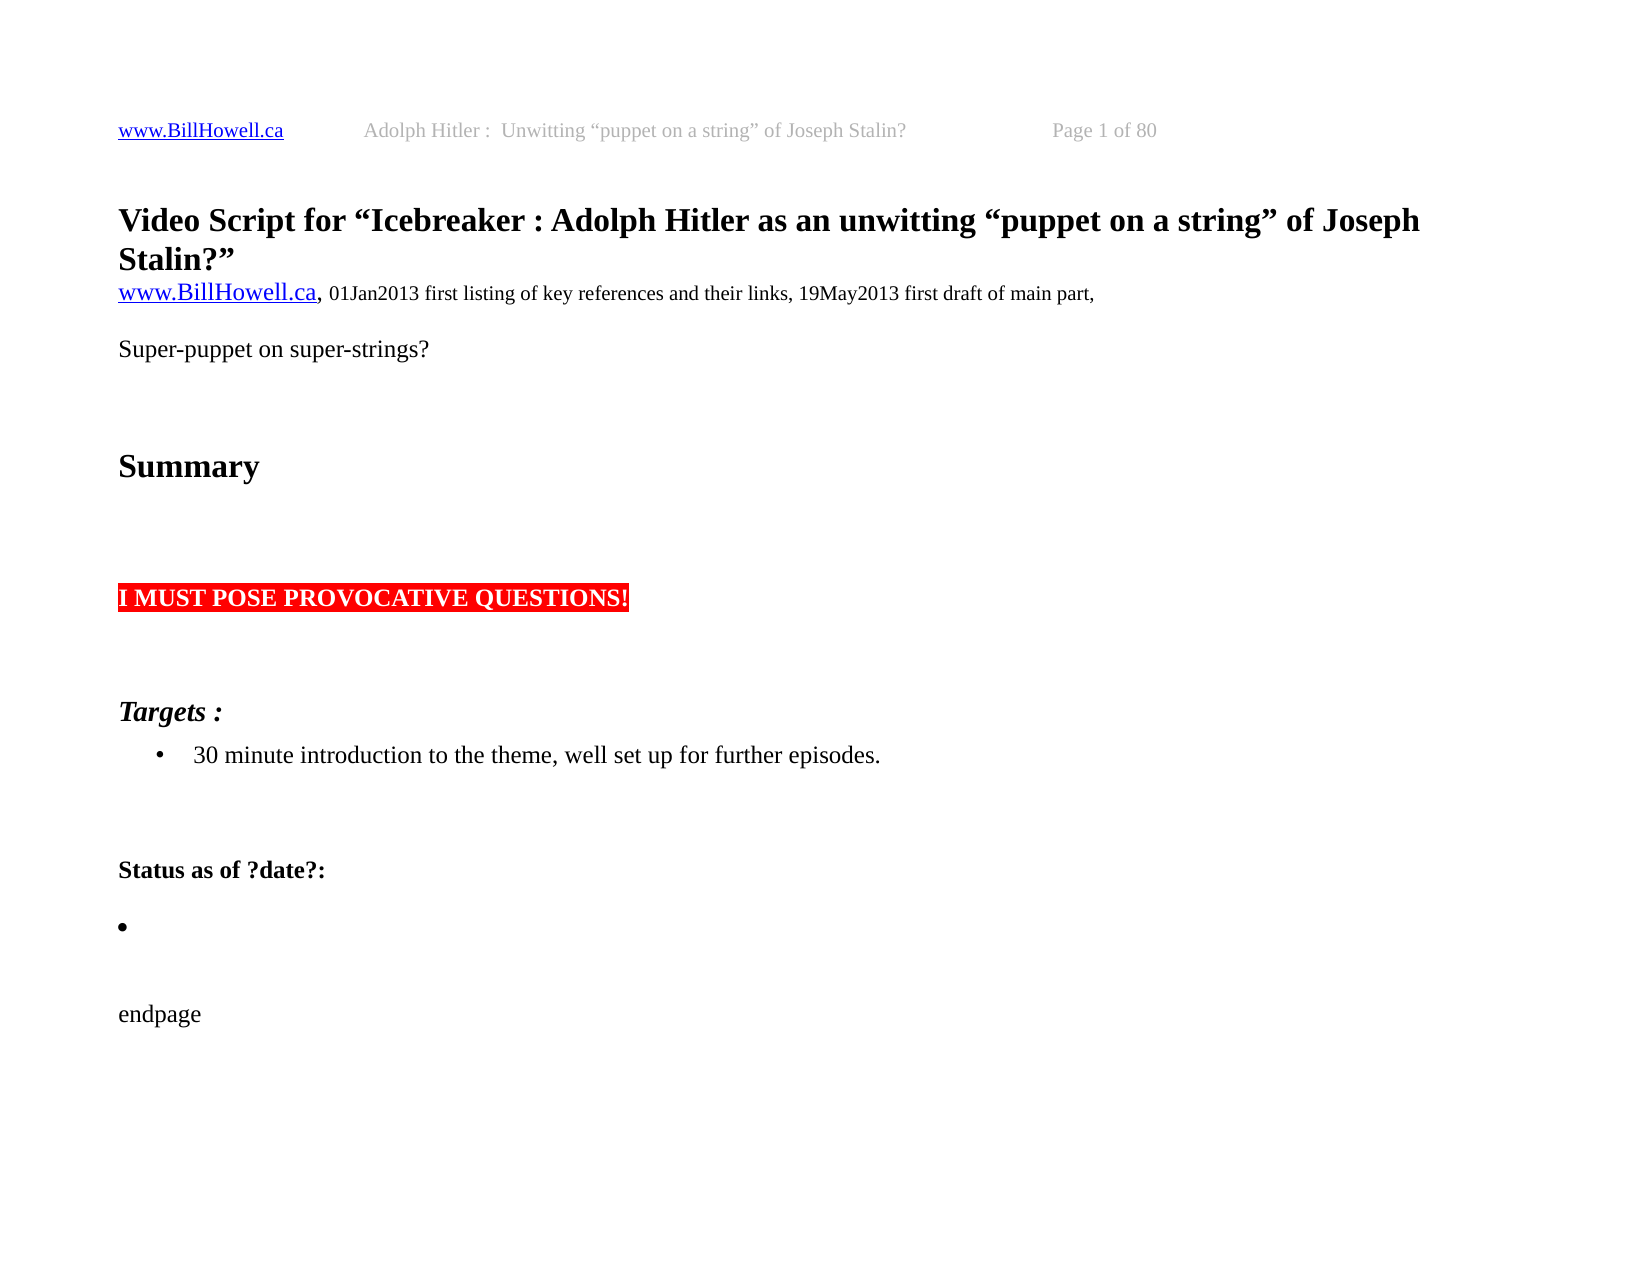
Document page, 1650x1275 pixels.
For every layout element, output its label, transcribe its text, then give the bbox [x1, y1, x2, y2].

text Video Script for “Icebreaker : Adolph Hitler as an unwitting “puppet on a string” of Joseph Stalin?” [118, 200, 1532, 277]
text Status as of ?date?: [118, 856, 1532, 884]
text endpage [118, 999, 1532, 1028]
list 30 minute introduction to the theme, well set up for further episodes. [156, 741, 1532, 769]
subtitle Targets : [118, 694, 1532, 728]
text Super-puppet on super-strings? [118, 334, 1532, 363]
text I MUST POSE PROVOCATIVE QUESTIONS! [118, 583, 1532, 612]
text www.BillHowell.ca, 01Jan2013 first listing of key references and their links, 19May2013 first draft of main part, [118, 277, 1532, 306]
subtitle Summary [118, 446, 1532, 484]
